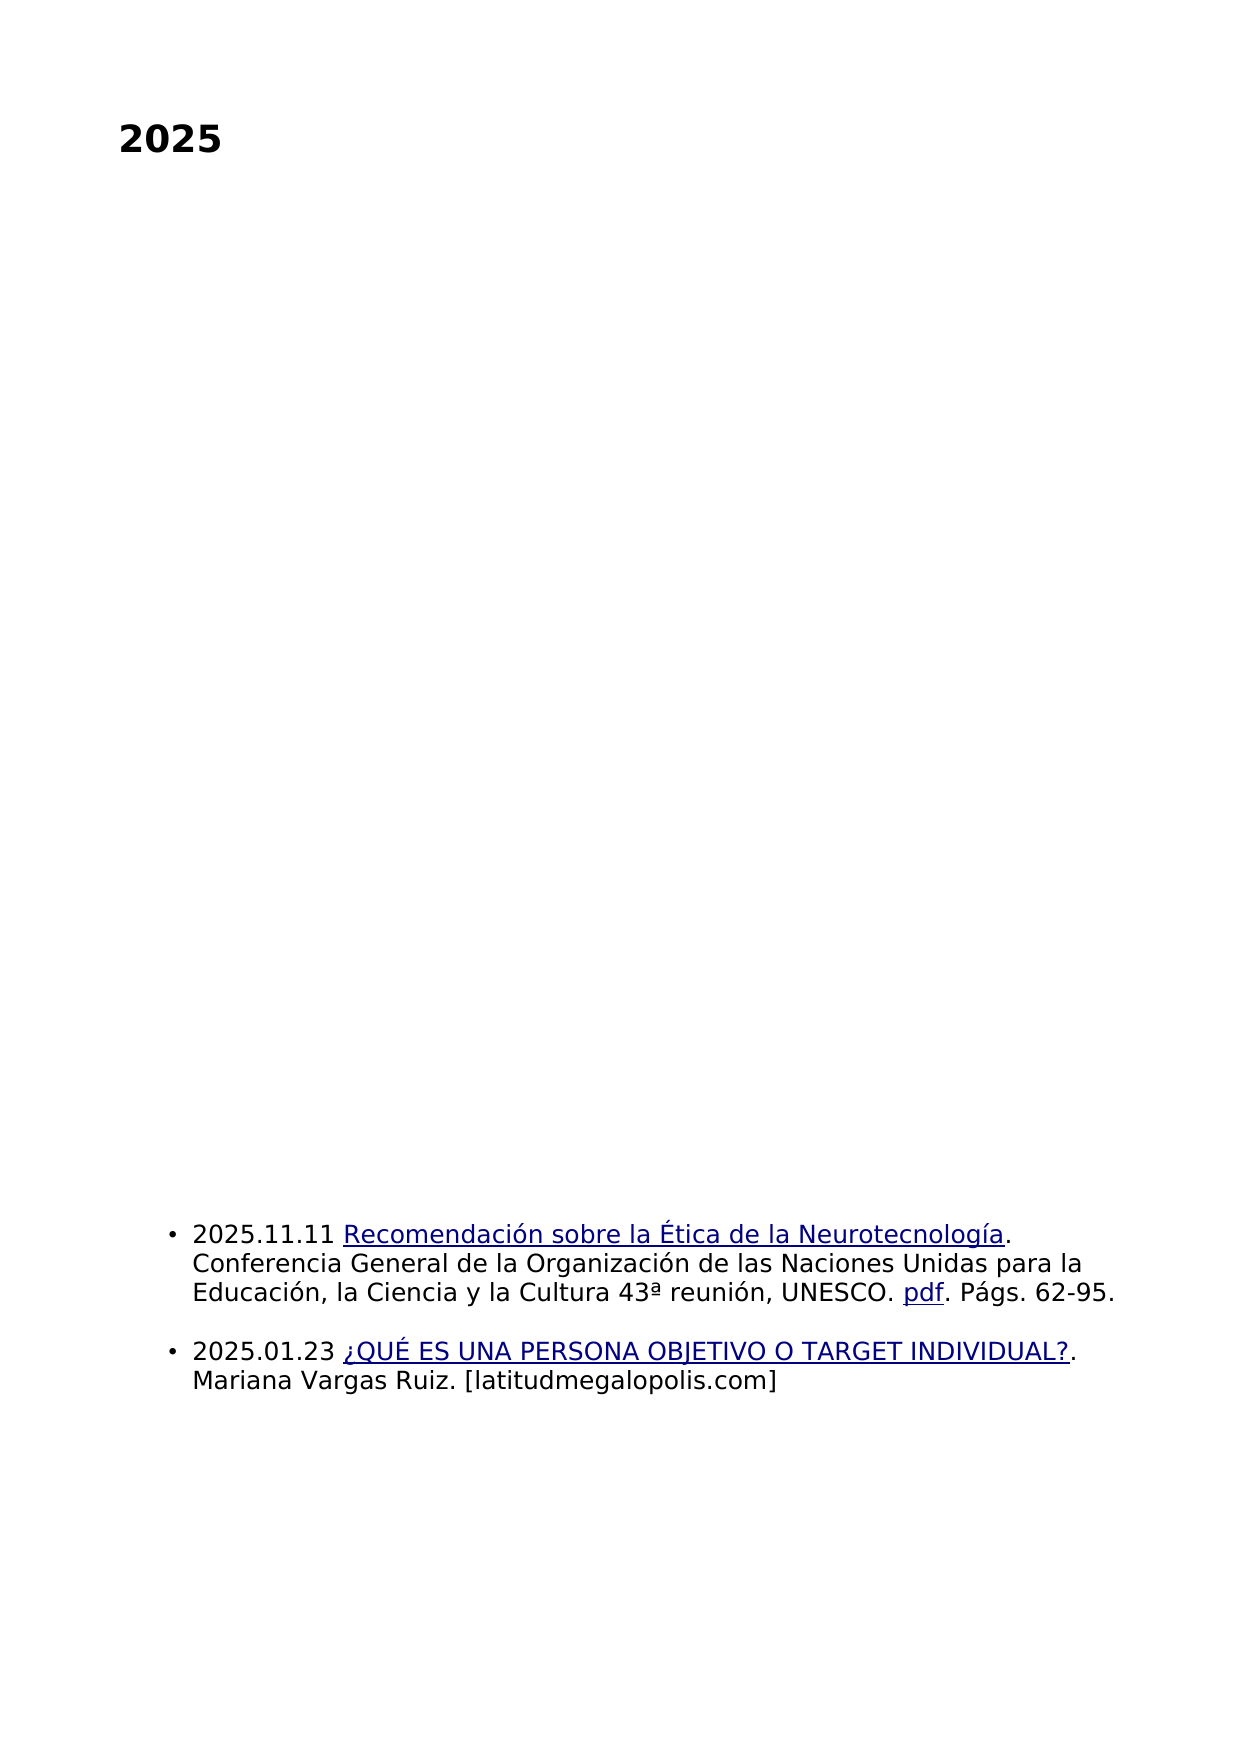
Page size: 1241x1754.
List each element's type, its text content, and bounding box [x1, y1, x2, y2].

list 2025.11.11 Recomendación sobre la Ética de la Neurotecnología. Conferencia General de la Organización de las Naciones Unidas para la Educación, la Ciencia y la Cultura 43ª reunión, UNESCO. pdf. Págs. 62-95. [177, 1220, 1122, 1308]
list 2025.01.23 ¿QUÉ ES UNA PERSONA OBJETIVO O TARGET INDIVIDUAL?. Mariana Vargas Ruiz. [latitudmegalopolis.com] [177, 1337, 1122, 1396]
subtitle 2025 [118, 118, 1122, 162]
